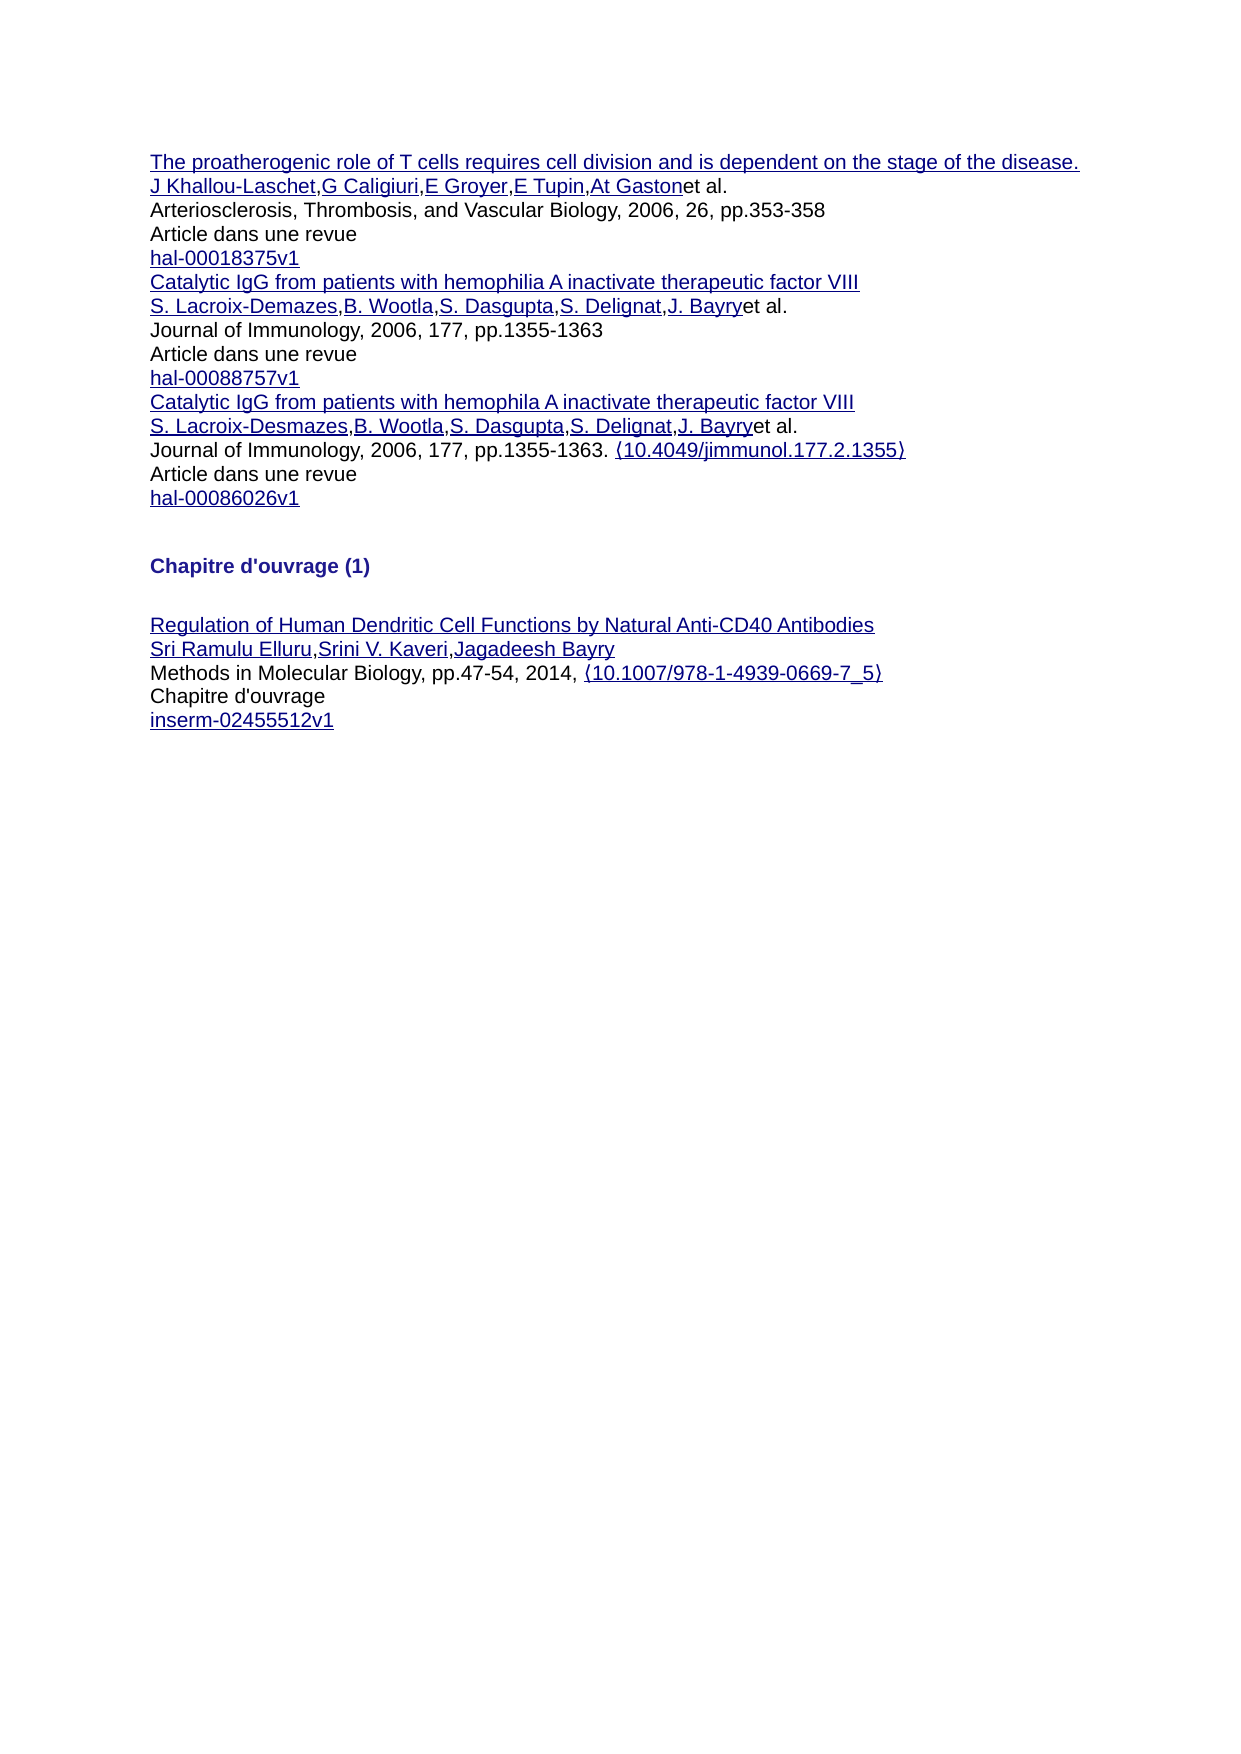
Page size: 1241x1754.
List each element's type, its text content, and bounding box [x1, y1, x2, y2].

table_cell Catalytic IgG from patients with hemophilia A inactivate therapeutic factor VIII S. Lacroix-Demazes,B. Wootla,S. Dasgupta,S. Delignat,J. Bayryet al. Journal of Immunology, 2006, 177, pp.1355-1363 Article dans une revue hal-00088757v1 [150, 270, 1090, 389]
subtitle Chapitre d'ouvrage (1) [150, 554, 1090, 578]
table_header Regulation of Human Dendritic Cell Functions by Natural Anti-CD40 Antibodies Sri Ramulu Elluru,Srini V. Kaveri,Jagadeesh Bayry Methods in Molecular Biology, pp.47-54, 2014, ⟨10.1007/978-1-4939-0669-7_5⟩ Chapitre d'ouvrage inserm-02455512v1 [150, 613, 1090, 732]
table_cell The proatherogenic role of T cells requires cell division and is dependent on the stage of the disease. J Khallou-Laschet,G Caligiuri,E Groyer,E Tupin,At Gastonet al. Arteriosclerosis, Thrombosis, and Vascular Biology, 2006, 26, pp.353-358 Article dans une revue hal-00018375v1 [150, 150, 1090, 270]
table_cell Catalytic IgG from patients with hemophila A inactivate therapeutic factor VIII S. Lacroix-Desmazes,B. Wootla,S. Dasgupta,S. Delignat,J. Bayryet al. Journal of Immunology, 2006, 177, pp.1355-1363. ⟨10.4049/jimmunol.177.2.1355⟩ Article dans une revue hal-00086026v1 [150, 390, 1090, 509]
